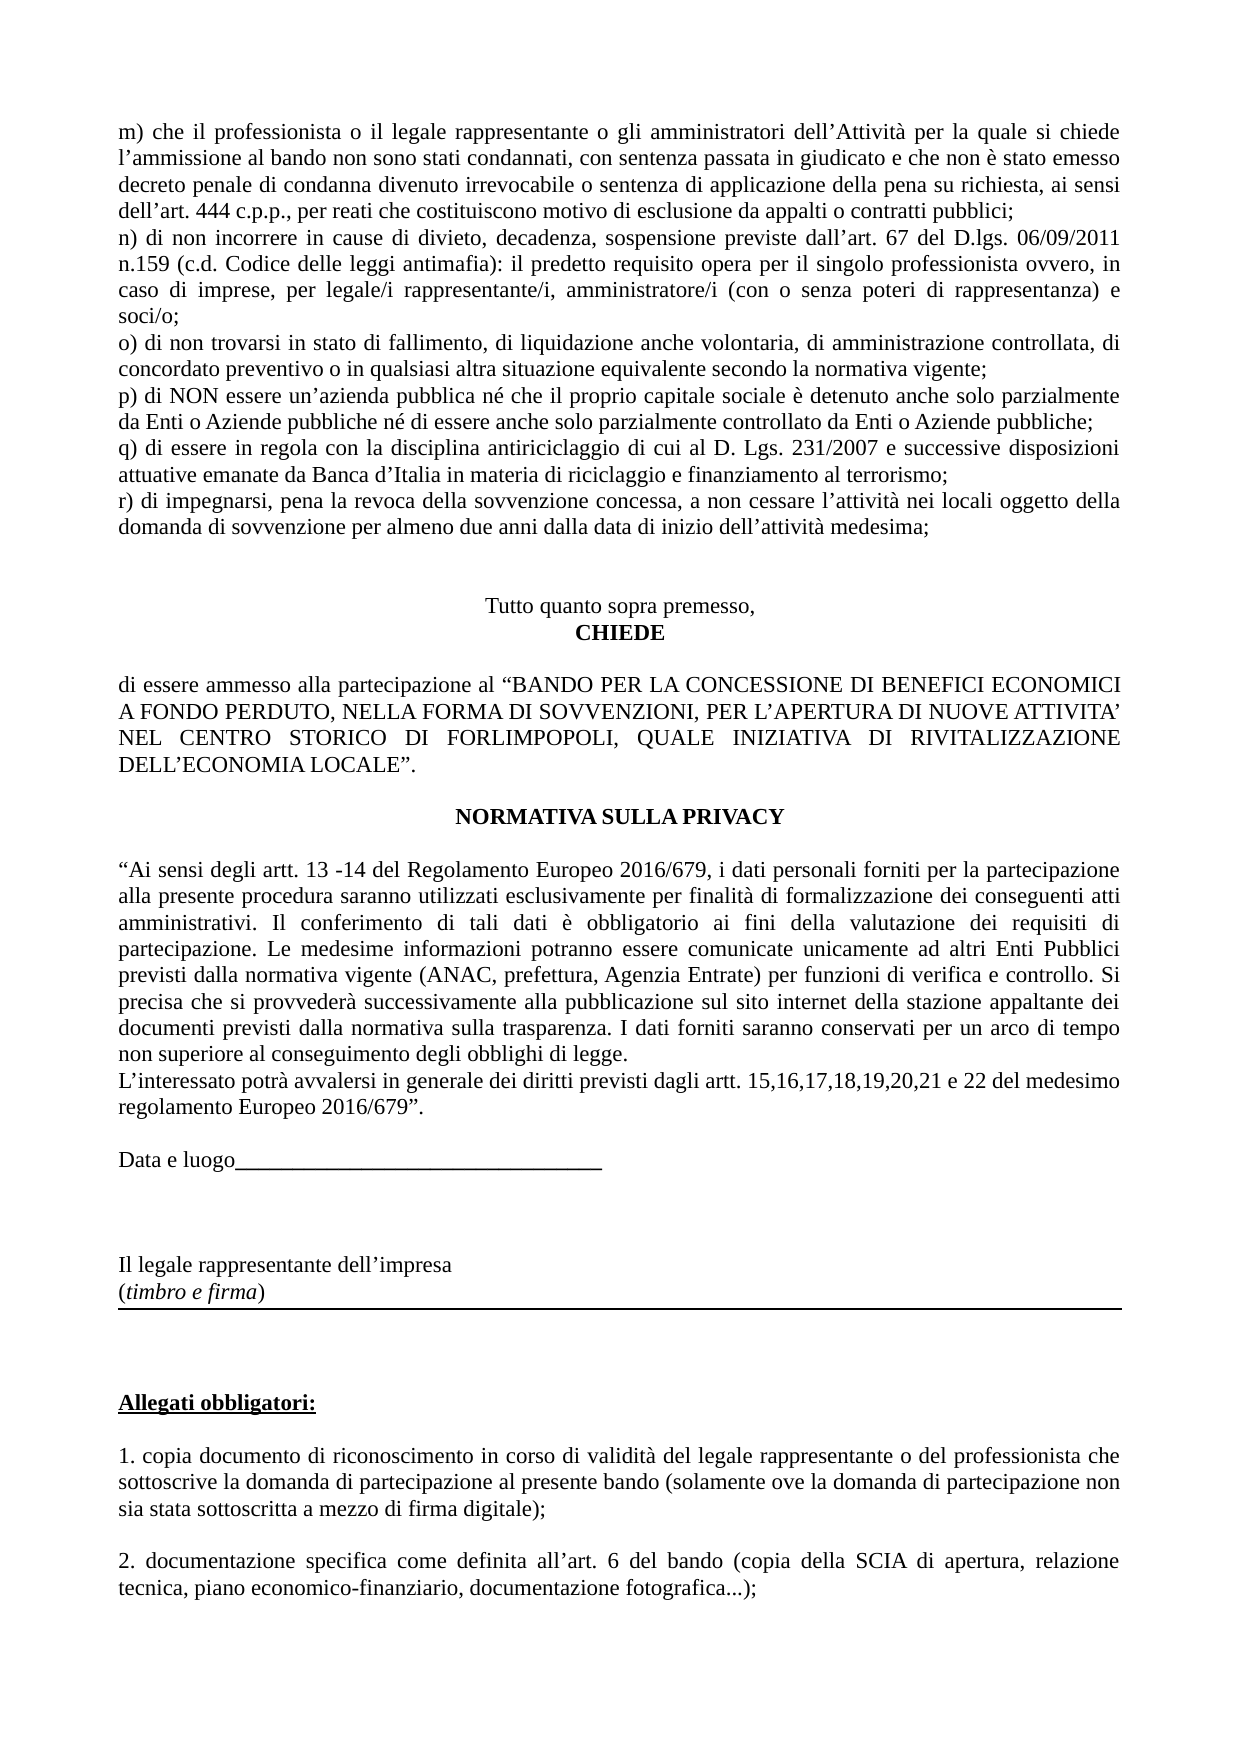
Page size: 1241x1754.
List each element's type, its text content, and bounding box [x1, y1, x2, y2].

text NORMATIVA SULLA PRIVACY [118, 803, 1122, 830]
text (timbro e firma) [118, 1278, 1122, 1308]
text “Ai sensi degli artt. 13 -14 del Regolamento Europeo 2016/679, i dati personali forniti per la partecipazione alla presente procedura saranno utilizzati esclusivamente per finalità di formalizzazione dei conseguenti atti amministrativi. Il conferimento di tali dati è obbligatorio ai fini della valutazione dei requisiti di partecipazione. Le medesime informazioni potranno essere comunicate unicamente ad altri Enti Pubblici previsti dalla normativa vigente (ANAC, prefettura, Agenzia Entrate) per funzioni di verifica e controllo. Si precisa che si provvederà successivamente alla pubblicazione sul sito internet della stazione appaltante dei documenti previsti dalla normativa sulla trasparenza. I dati forniti saranno conservati per un arco di tempo non superiore al conseguimento degli obblighi di legge. [118, 856, 1122, 1067]
text 1. copia documento di riconoscimento in corso di validità del legale rappresentante o del professionista che sottoscrive la domanda di partecipazione al presente bando (solamente ove la domanda di partecipazione non sia stata sottoscritta a mezzo di firma digitale); [118, 1442, 1122, 1521]
text Il legale rappresentante dell’impresa [118, 1251, 1122, 1278]
text L’interessato potrà avvalersi in generale dei diritti previsti dagli artt. 15,16,17,18,19,20,21 e 22 del medesimo regolamento Europeo 2016/679”. [118, 1067, 1122, 1119]
text n) di non incorrere in cause di divieto, decadenza, sospensione previste dall’art. 67 del D.lgs. 06/09/2011 n.159 (c.d. Codice delle leggi antimafia): il predetto requisito opera per il singolo professionista ovvero, in caso di imprese, per legale/i rappresentante/i, amministratore/i (con o senza poteri di rappresentanza) e soci/o; [118, 223, 1122, 329]
text Allegati obbligatori: [118, 1389, 1122, 1416]
text 2. documentazione specifica come definita all’art. 6 del bando (copia della SCIA di apertura, relazione tecnica, piano economico-finanziario, documentazione fotografica...); [118, 1547, 1122, 1600]
text m) che il professionista o il legale rappresentante o gli amministratori dell’Attività per la quale si chiede l’ammissione al bando non sono stati condannati, con sentenza passata in giudicato e che non è stato emesso decreto penale di condanna divenuto irrevocabile o sentenza di applicazione della pena su richiesta, ai sensi dell’art. 444 c.p.p., per reati che costituiscono motivo di esclusione da appalti o contratti pubblici; [118, 118, 1122, 223]
text CHIEDE [118, 619, 1122, 645]
text o) di non trovarsi in stato di fallimento, di liquidazione anche volontaria, di amministrazione controllata, di concordato preventivo o in qualsiasi altra situazione equivalente secondo la normativa vigente; [118, 329, 1122, 382]
text Tutto quanto sopra premesso, [118, 592, 1122, 619]
text r) di impegnarsi, pena la revoca della sovvenzione concessa, a non cessare l’attività nei locali oggetto della domanda di sovvenzione per almeno due anni dalla data di inizio dell’attività medesima; [118, 487, 1122, 540]
text q) di essere in regola con la disciplina antiriciclaggio di cui al D. Lgs. 231/2007 e successive disposizioni attuative emanate da Banca d’Italia in materia di riciclaggio e finanziamento al terrorismo; [118, 434, 1122, 487]
text di essere ammesso alla partecipazione al “BANDO PER LA CONCESSIONE DI BENEFICI ECONOMICI A FONDO PERDUTO, NELLA FORMA DI SOVVENZIONI, PER L’APERTURA DI NUOVE ATTIVITA’ NEL CENTRO STORICO DI FORLIMPOPOLI, QUALE INIZIATIVA DI RIVITALIZZAZIONE DELL’ECONOMIA LOCALE”. [118, 672, 1122, 777]
text p) di NON essere un’azienda pubblica né che il proprio capitale sociale è detenuto anche solo parzialmente da Enti o Aziende pubbliche né di essere anche solo parzialmente controllato da Enti o Aziende pubbliche; [118, 382, 1122, 434]
text Data e luogo________________________________ [118, 1146, 1122, 1172]
